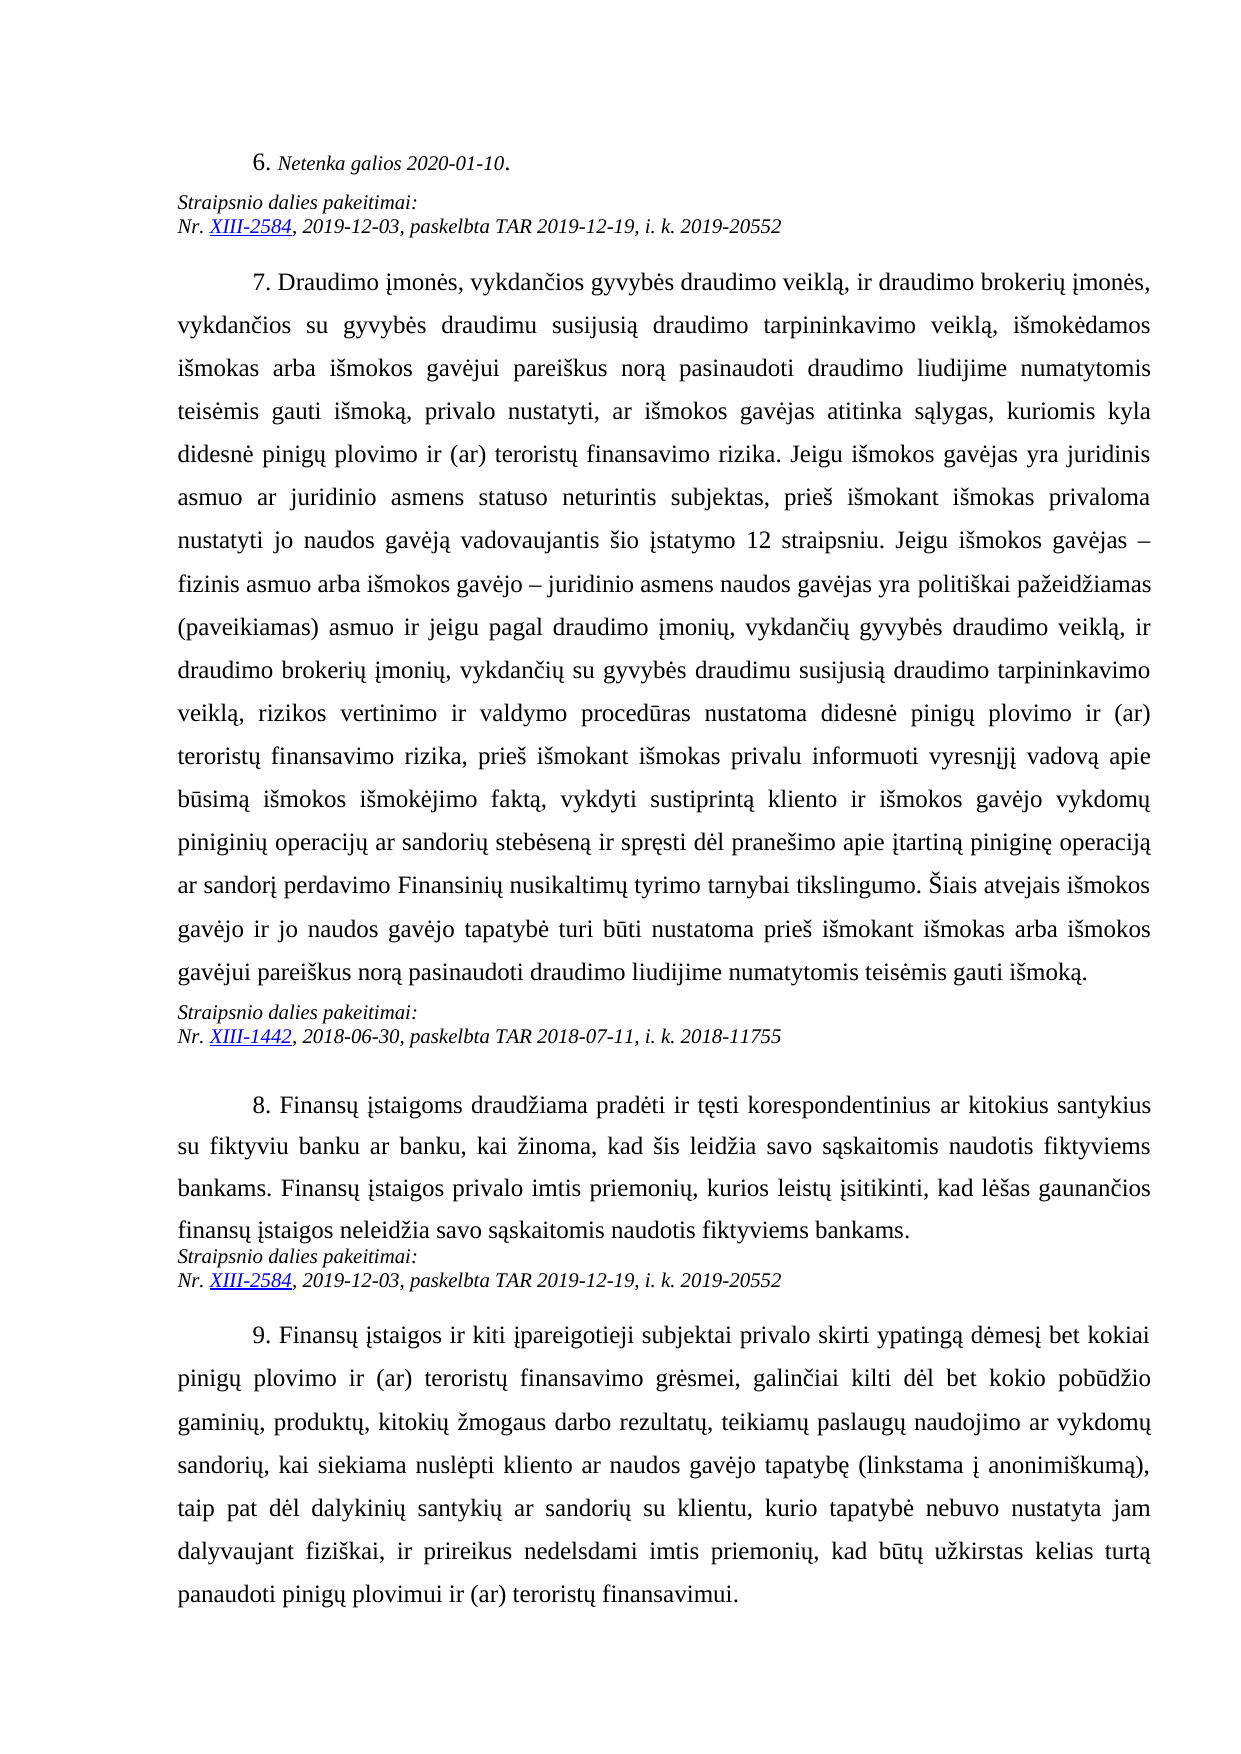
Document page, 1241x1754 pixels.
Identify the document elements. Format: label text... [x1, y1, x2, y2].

text 6. Netenka galios 2020-01-10. [177, 147, 1152, 176]
text 8. Finansų įstaigoms draudžiama pradėti ir tęsti korespondentinius ar kitokius santykius su fiktyviu banku ar banku, kai žinoma, kad šis leidžia savo sąskaitomis naudotis fiktyviems bankams. Finansų įstaigos privalo imtis priemonių, kurios leistų įsitikinti, kad lėšas gaunančios finansų įstaigos neleidžia savo sąskaitomis naudotis fiktyviems bankams. [177, 1077, 1152, 1243]
text Nr. XIII-2584, 2019-12-03, paskelbta TAR 2019-12-19, i. k. 2019-20552 [177, 1268, 1152, 1292]
text Nr. XIII-2584, 2019-12-03, paskelbta TAR 2019-12-19, i. k. 2019-20552 [177, 214, 1152, 238]
text Straipsnio dalies pakeitimai: [177, 1243, 1152, 1268]
text Straipsnio dalies pakeitimai: [177, 190, 1152, 214]
text 9. Finansų įstaigos ir kiti įpareigotieji subjektai privalo skirti ypatingą dėmesį bet kokiai pinigų plovimo ir (ar) teroristų finansavimo grėsmei, galinčiai kilti dėl bet kokio pobūdžio gaminių, produktų, kitokių žmogaus darbo rezultatų, teikiamų paslaugų naudojimo ar vykdomų sandorių, kai siekiama nuslėpti kliento ar naudos gavėjo tapatybę (linkstama į anonimiškumą), taip pat dėl dalykinių santykių ar sandorių su klientu, kurio tapatybė nebuvo nustatyta jam dalyvaujant fiziškai, ir prireikus nedelsdami imtis priemonių, kad būtų užkirstas kelias turtą panaudoti pinigų plovimui ir (ar) teroristų finansavimui. [177, 1320, 1152, 1608]
text Straipsnio dalies pakeitimai: [177, 1000, 1152, 1024]
text Nr. XIII-1442, 2018-06-30, paskelbta TAR 2018-07-11, i. k. 2018-11755 [177, 1024, 1152, 1048]
text 7. Draudimo įmonės, vykdančios gyvybės draudimo veiklą, ir draudimo brokerių įmonės, vykdančios su gyvybės draudimu susijusią draudimo tarpininkavimo veiklą, išmokėdamos išmokas arba išmokos gavėjui pareiškus norą pasinaudoti draudimo liudijime numatytomis teisėmis gauti išmoką, privalo nustatyti, ar išmokos gavėjas atitinka sąlygas, kuriomis kyla didesnė pinigų plovimo ir (ar) teroristų finansavimo rizika. Jeigu išmokos gavėjas yra juridinis asmuo ar juridinio asmens statuso neturintis subjektas, prieš išmokant išmokas privaloma nustatyti jo naudos gavėją vadovaujantis šio įstatymo 12 straipsniu. Jeigu išmokos gavėjas – fizinis asmuo arba išmokos gavėjo – juridinio asmens naudos gavėjas yra politiškai pažeidžiamas (paveikiamas) asmuo ir jeigu pagal draudimo įmonių, vykdančių gyvybės draudimo veiklą, ir draudimo brokerių įmonių, vykdančių su gyvybės draudimu susijusią draudimo tarpininkavimo veiklą, rizikos vertinimo ir valdymo procedūras nustatoma didesnė pinigų plovimo ir (ar) teroristų finansavimo rizika, prieš išmokant išmokas privalu informuoti vyresnįjį vadovą apie būsimą išmokos išmokėjimo faktą, vykdyti sustiprintą kliento ir išmokos gavėjo vykdomų piniginių operacijų ar sandorių stebėseną ir spręsti dėl pranešimo apie įtartiną piniginę operaciją ar sandorį perdavimo Finansinių nusikaltimų tyrimo tarnybai tikslingumo. Šiais atvejais išmokos gavėjo ir jo naudos gavėjo tapatybė turi būti nustatoma prieš išmokant išmokas arba išmokos gavėjui pareiškus norą pasinaudoti draudimo liudijime numatytomis teisėmis gauti išmoką. [177, 267, 1152, 986]
